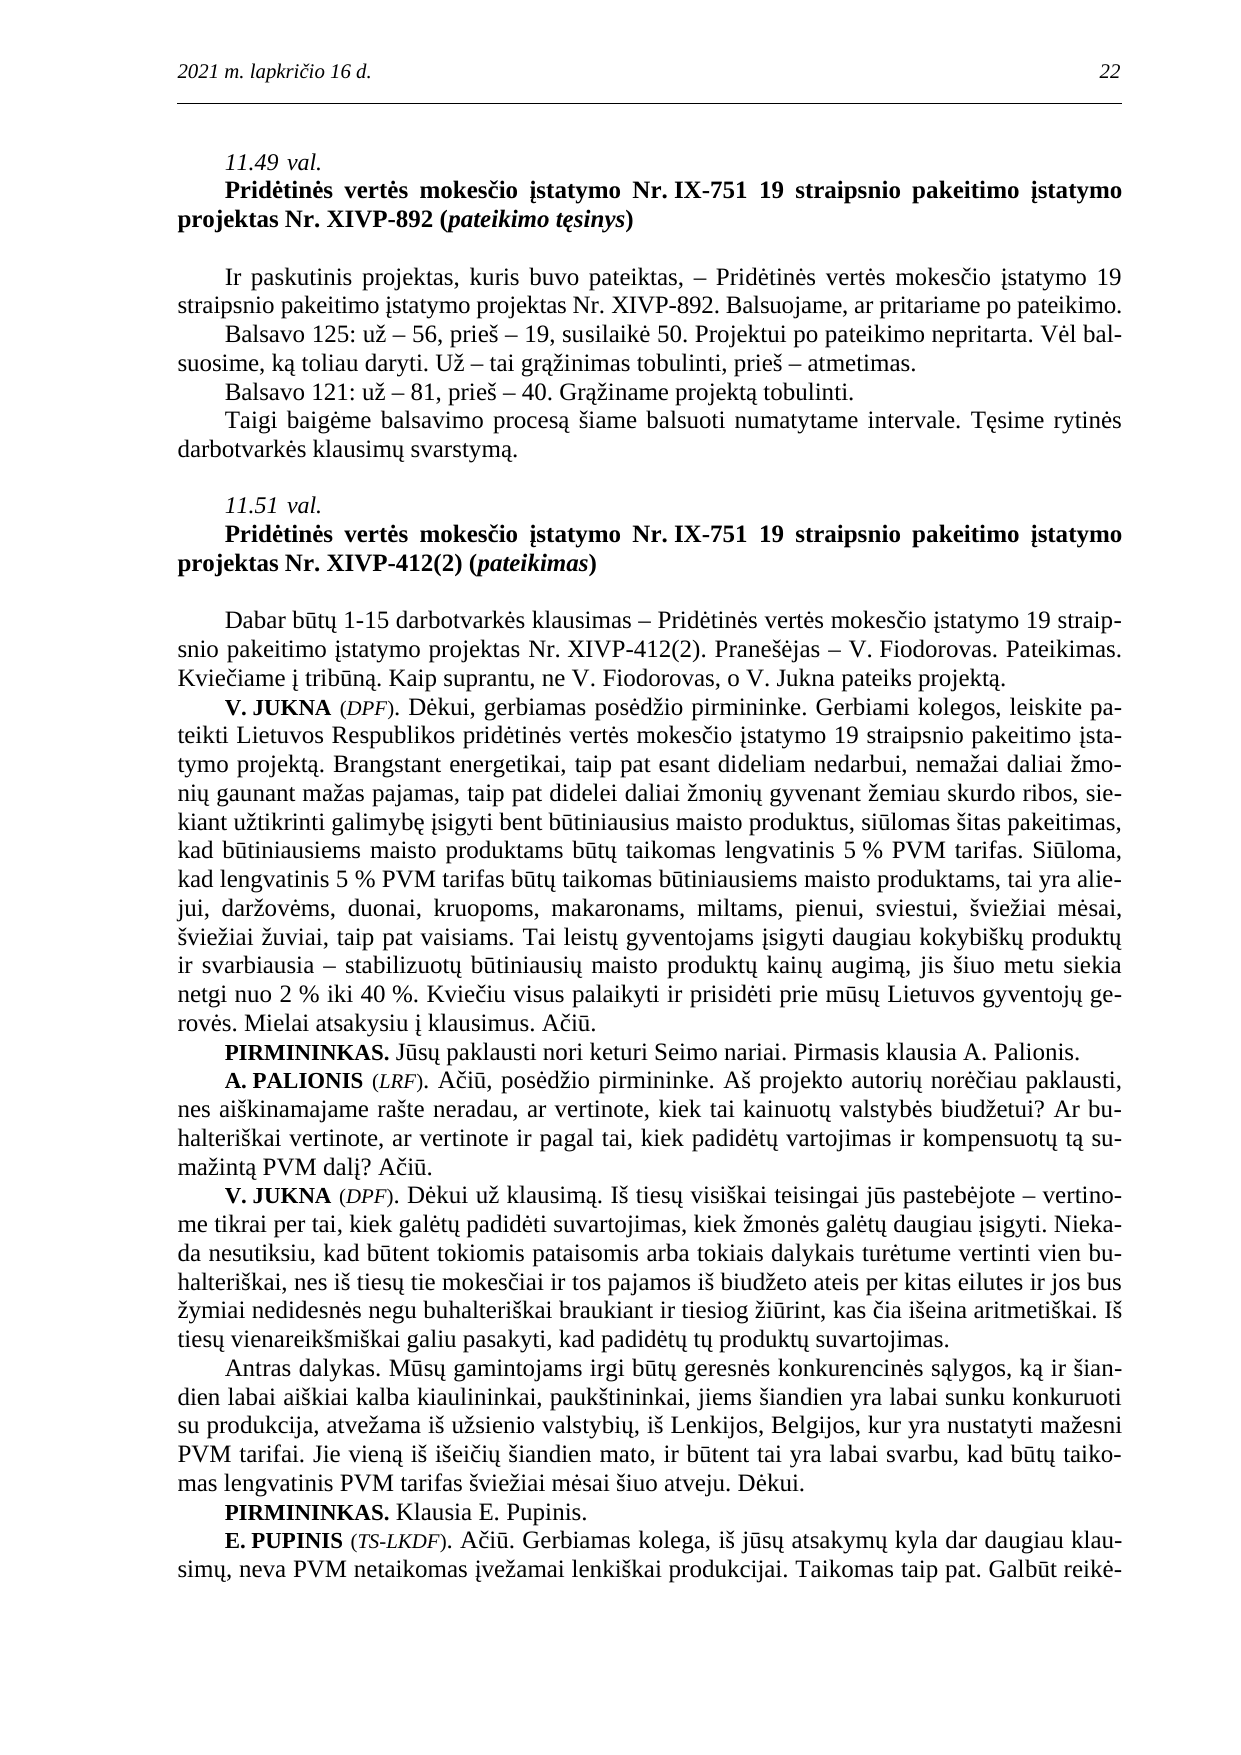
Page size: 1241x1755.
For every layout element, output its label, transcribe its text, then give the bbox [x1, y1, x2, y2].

text Ir pas­ku­ti­nis pro­jek­tas, ku­ris bu­vo pa­teik­tas, – Pri­dė­ti­nės ver­tės mo­kes­čio įsta­ty­mo 19 straips­nio pa­kei­ti­mo įsta­ty­mo pro­jek­tas Nr. XIVP-892. Bal­suo­ja­me, ar pri­ta­ria­me po pa­tei­ki­mo. [177, 262, 1122, 319]
text 11.51 val. [224, 492, 1122, 519]
text V. JUKNA (DPF). Dė­kui už klau­si­mą. Iš tie­sų vi­siš­kai tei­sin­gai jūs pa­ste­bė­jo­te – ver­ti­no­me tik­rai per tai, kiek ga­lė­tų pa­di­dė­ti su­var­to­ji­mas, kiek žmo­nės ga­lė­tų dau­giau įsi­gy­ti. Nie­ka­da ne­su­tik­siu, kad bū­tent to­kio­mis pa­tai­so­mis ar­ba to­kiais da­ly­kais tu­rė­tu­me ver­tin­ti vien bu­hal­te­riš­kai, nes iš tie­sų tie mo­kes­čiai ir tos pa­ja­mos iš biu­dže­to at­eis per ki­tas ei­lu­tes ir jos bus žy­miai ne­di­des­nės ne­gu bu­hal­te­riš­kai brau­kiant ir tie­siog žiū­rint, kas čia iš­ei­na arit­me­tiš­kai. Iš tie­sų vie­na­reikš­miš­kai ga­liu pa­sa­ky­ti, kad pa­di­dė­tų tų pro­duk­tų su­var­to­ji­mas. [177, 1180, 1122, 1353]
text V. JUKNA (DPF). Dė­kui, ger­bia­mas po­sė­džio pir­mi­nin­ke. Ger­bia­mi ko­le­gos, leis­ki­te pa­teik­ti Lie­tu­vos Res­pub­li­kos pri­dė­ti­nės ver­tės mo­kes­čio įsta­ty­mo 19 straips­nio pa­kei­ti­mo įsta­ty­mo pro­jek­tą. Brangs­tant ener­ge­ti­kai, taip pat esant di­de­liam ne­dar­bui, ne­ma­žai da­liai žmo­nių gau­nant ma­žas pa­ja­mas, taip pat di­de­lei da­liai žmo­nių gy­ve­nant že­miau skur­do ri­bos, sie­kiant už­tik­rin­ti ga­li­my­bę įsi­gy­ti bent bū­ti­niau­sius mais­to pro­duk­tus, siū­lo­mas ši­tas pa­kei­ti­mas, kad bū­ti­niau­siems mais­to pro­duk­tams bū­tų tai­ko­mas leng­va­ti­nis 5 % PVM ta­ri­fas. Siū­lo­ma, kad leng­va­ti­nis 5 % PVM ta­ri­fas bū­tų tai­ko­mas bū­ti­niau­siems mais­to pro­duk­tams, tai yra alie­jui, dar­žo­vėms, duo­nai, kruo­poms, ma­ka­ro­nams, mil­tams, pie­nui, svies­tui, švie­žiai mė­sai, švie­žiai žu­viai, taip pat vai­siams. Tai leis­tų gy­ven­to­jams įsi­gy­ti dau­giau ko­ky­biš­kų pro­duk­tų ir svar­biau­sia – sta­bi­li­zuo­tų bū­ti­niau­sių mais­to pro­duk­tų kai­nų au­gi­mą, jis šiuo me­tu sie­kia net­gi nuo 2 % iki 40 %. Kvie­čiu vi­sus pa­lai­ky­ti ir pri­si­dė­ti prie mū­sų Lie­tu­vos gy­ven­to­jų ge­ro­vės. Mie­lai at­sa­ky­siu į klau­si­mus. Ačiū. [177, 692, 1122, 1037]
text Pri­dė­ti­nės ver­tės mo­kes­čio įsta­ty­mo Nr. IX-751 19 straips­nio pa­kei­ti­mo įsta­ty­mo pro­jek­tas Nr. XIVP-412(2) (pa­tei­ki­mas) [177, 519, 1122, 577]
text Bal­sa­vo 121: už – 81, prieš – 40. Grą­ži­na­me pro­jek­tą to­bu­lin­ti. [177, 377, 1122, 405]
text Tai­gi bai­gė­me bal­sa­vi­mo pro­ce­są šia­me bal­suo­ti nu­ma­ty­ta­me in­ter­va­le. Tę­si­me ry­ti­nės dar­bo­tvarkės klau­si­mų svars­ty­mą. [177, 405, 1122, 463]
text 11.49 val. [224, 148, 1122, 175]
text A. PALIONIS (LRF). Ačiū, po­sė­džio pir­mi­nin­ke. Aš pro­jek­to au­to­rių no­rė­čiau pa­klaus­ti, nes aiš­ki­na­ma­ja­me raš­te ne­ra­dau, ar ver­ti­no­te, kiek tai kai­nuo­tų vals­ty­bės biu­dže­tui? Ar bu­hal­te­riš­kai ver­ti­no­te, ar ver­ti­no­te ir pa­gal tai, kiek pa­di­dė­tų var­to­ji­mas ir kom­pen­suo­tų tą su­ma­žin­tą PVM da­lį? Ačiū. [177, 1065, 1122, 1180]
text PIRMININKAS. Klau­sia E. Pu­pi­nis. [177, 1497, 1122, 1525]
text E. PUPINIS (TS-LKDF). Ačiū. Ger­bia­mas ko­le­ga, iš jū­sų at­sa­ky­mų ky­la dar dau­giau klau­si­mų, ne­va PVM ne­tai­ko­mas įve­ža­mai len­kiš­kai pro­duk­ci­jai. Tai­ko­mas taip pat. Gal­būt rei­kė­ [177, 1525, 1122, 1583]
text Bal­sa­vo 125: už – 56, prieš – 19, su­si­lai­kė 50. Pro­jek­tui po pa­tei­ki­mo ne­pri­tar­ta. Vėl bal­suo­si­me, ką to­liau da­ry­ti. Už – tai grą­ži­ni­mas to­bu­lin­ti, prieš – at­me­ti­mas. [177, 319, 1122, 377]
text Da­bar bū­tų 1-15 dar­bo­tvarkės klau­si­mas – Pri­dė­ti­nės ver­tės mo­kes­čio įsta­ty­mo 19 straip­s­nio pa­kei­ti­mo įsta­ty­mo pro­jek­tas Nr. XIVP-412(2). Pra­ne­šė­jas – V. Fio­do­ro­vas. Pa­tei­ki­mas. Kvie­čia­me į tri­bū­ną. Kaip su­pran­tu, ne V. Fio­do­ro­vas, o V. Juk­na pa­teiks pro­jek­tą. [177, 605, 1122, 692]
text PIRMININKAS. Jū­sų pa­klaus­ti no­ri ke­tu­ri Sei­mo na­riai. Pir­ma­sis klau­sia A. Pa­lio­nis. [177, 1037, 1122, 1065]
text Pri­dė­ti­nės ver­tės mo­kes­čio įsta­ty­mo Nr. IX-751 19 straips­nio pa­kei­ti­mo įsta­ty­mo pro­jek­tas Nr. XIVP-892 (pa­tei­ki­mo tę­si­nys) [177, 175, 1122, 233]
text Ant­ras da­ly­kas. Mū­sų ga­min­to­jams ir­gi bū­tų ge­res­nės kon­ku­ren­ci­nės są­ly­gos, ką ir šian­dien la­bai aiš­kiai kal­ba kiau­li­nin­kai, paukš­ti­nin­kai, jiems šian­dien yra la­bai sun­ku kon­ku­ruo­ti su pro­duk­ci­ja, at­ve­ža­ma iš už­sie­nio vals­ty­bių, iš Len­ki­jos, Bel­gi­jos, kur yra nu­sta­ty­ti ma­žes­ni PVM ta­ri­fai. Jie vie­ną iš iš­ei­čių šian­dien ma­to, ir bū­tent tai yra la­bai svar­bu, kad bū­tų tai­ko­mas leng­va­ti­nis PVM ta­ri­fas švie­žiai mė­sai šiuo at­ve­ju. Dė­kui. [177, 1353, 1122, 1497]
